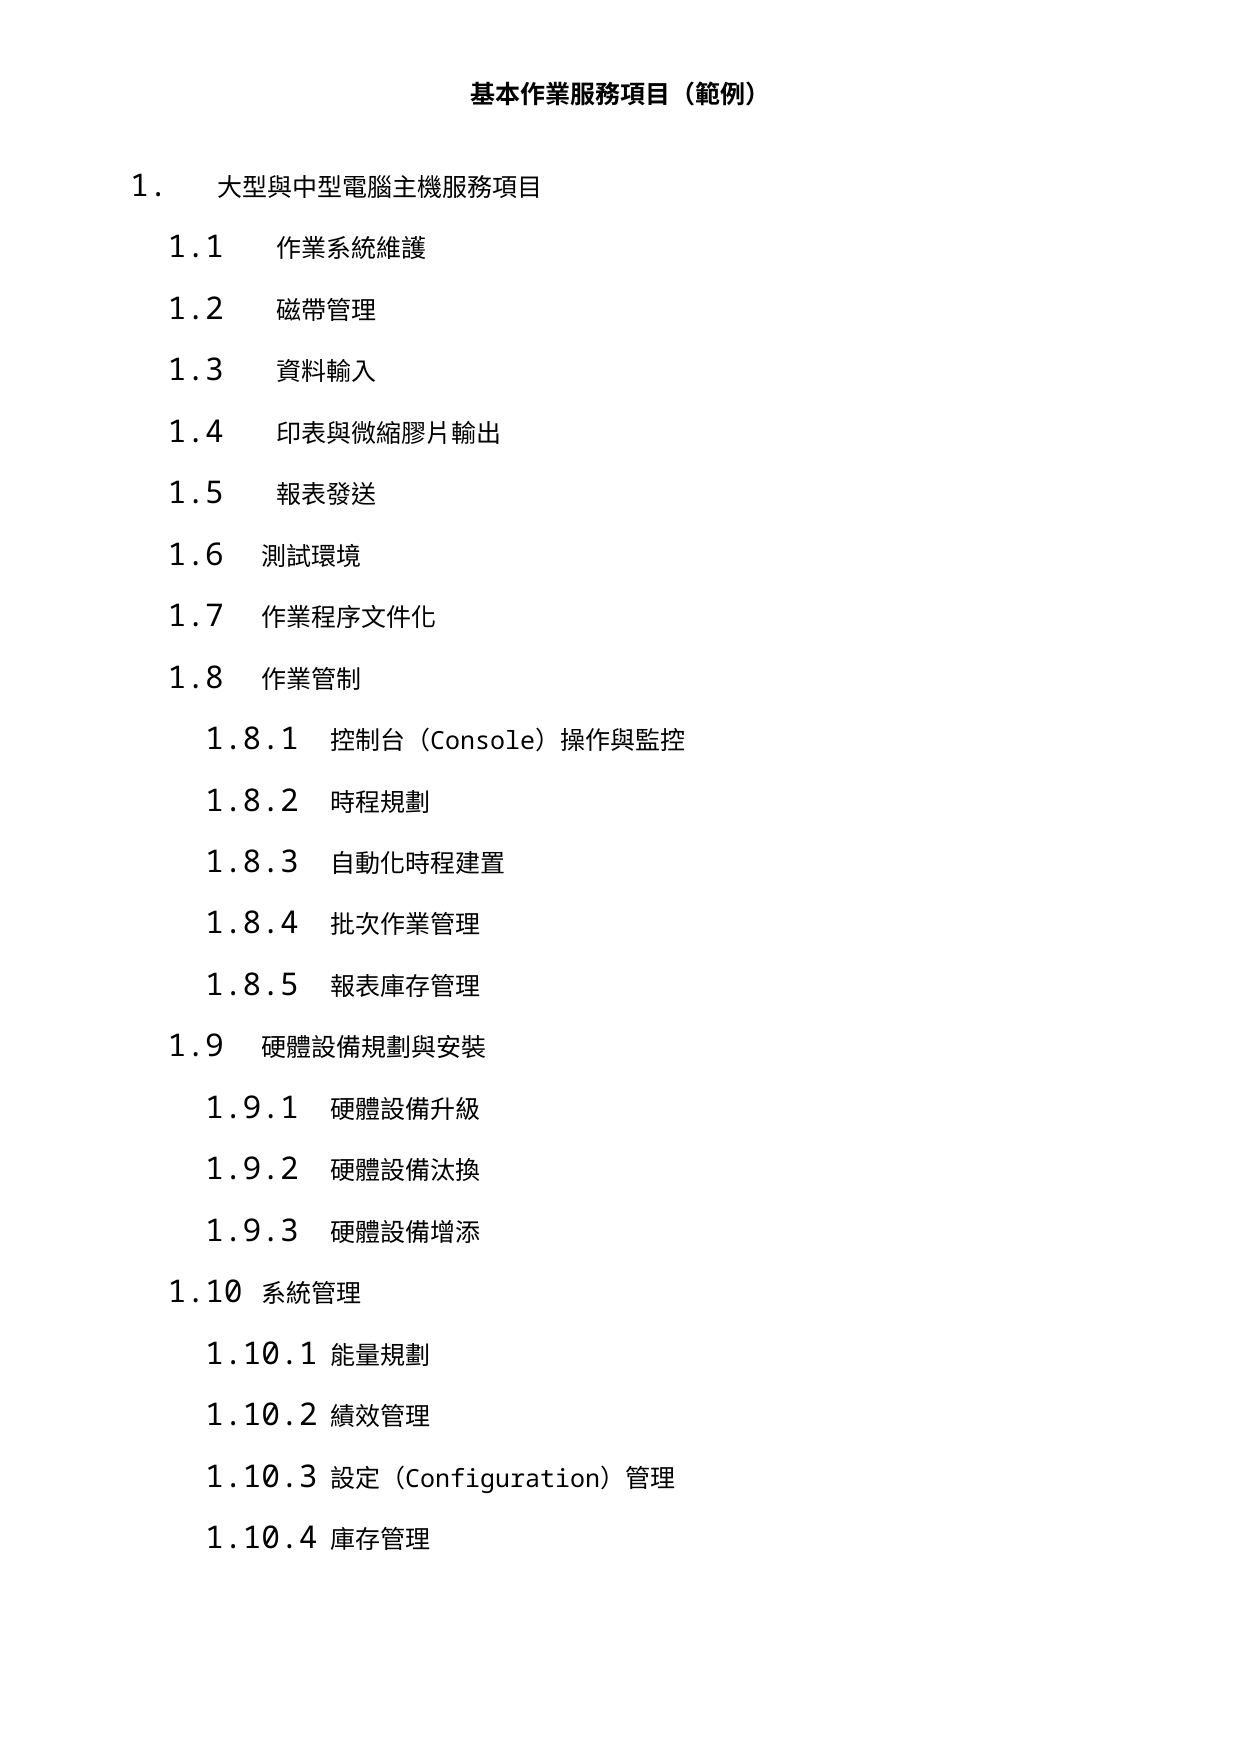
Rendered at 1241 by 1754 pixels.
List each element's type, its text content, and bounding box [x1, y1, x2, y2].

list 時程規劃 [205, 777, 1110, 820]
list 控制台（Console）操作與監控 [205, 716, 1110, 759]
list 大型與中型電腦主機服務項目 [130, 163, 1110, 206]
list 系統管理 [167, 1269, 1110, 1312]
list 作業程序文件化 [167, 593, 1110, 636]
list 硬體設備升級 [205, 1085, 1110, 1127]
list 批次作業管理 [205, 900, 1110, 943]
text 基本作業服務項目（範例） [130, 75, 1110, 111]
list 報表發送 [167, 470, 1110, 513]
list 庫存管理 [205, 1515, 1110, 1558]
list 印表與微縮膠片輸出 [167, 409, 1110, 451]
list 設定（Configuration）管理 [205, 1453, 1110, 1496]
list 磁帶管理 [167, 286, 1110, 328]
list 報表庫存管理 [205, 962, 1110, 1004]
list 資料輸入 [167, 347, 1110, 390]
list 作業系統維護 [167, 224, 1110, 267]
list 能量規劃 [205, 1331, 1110, 1373]
list 硬體設備規劃與安裝 [167, 1023, 1110, 1066]
list 作業管制 [167, 654, 1110, 697]
list 硬體設備增添 [205, 1208, 1110, 1250]
list 硬體設備汰換 [205, 1146, 1110, 1189]
list 績效管理 [205, 1392, 1110, 1435]
list 測試環境 [167, 532, 1110, 574]
list 自動化時程建置 [205, 839, 1110, 882]
